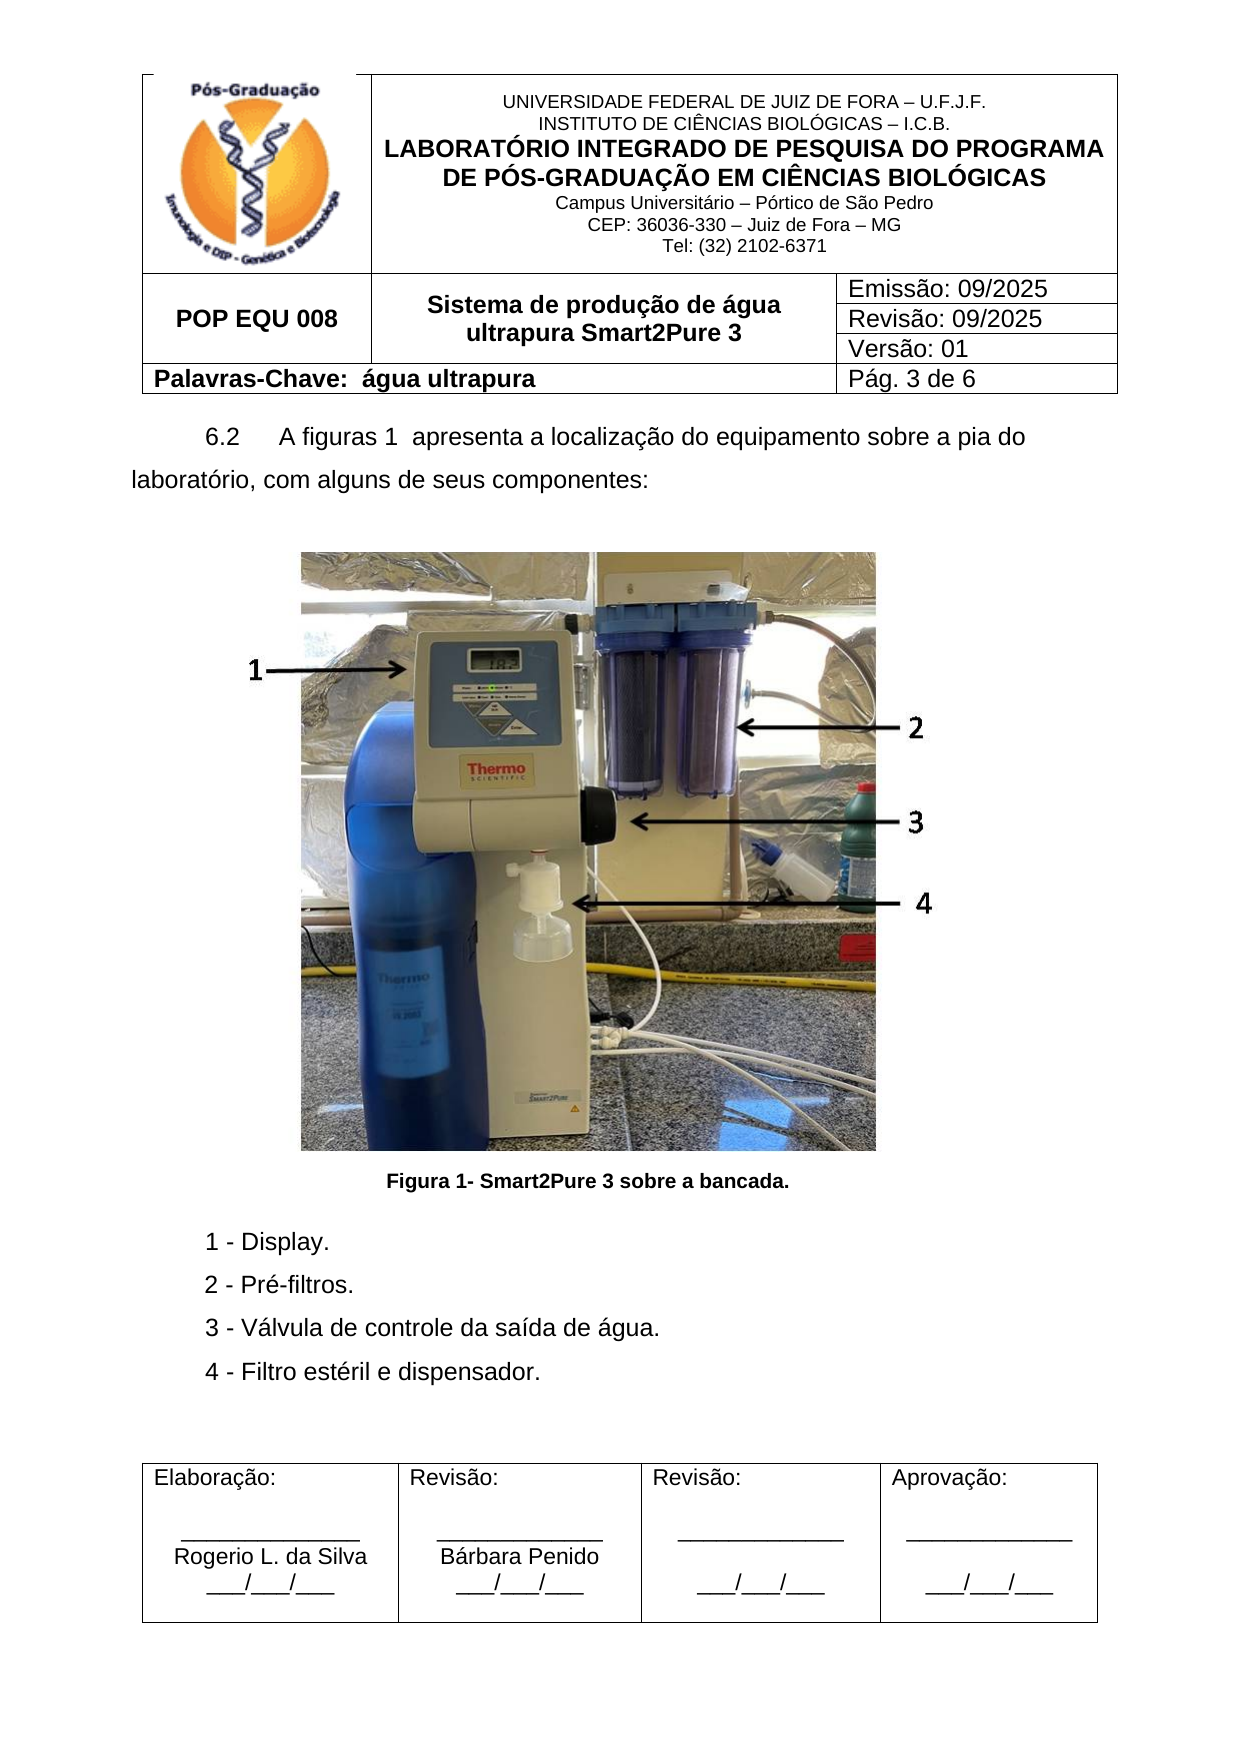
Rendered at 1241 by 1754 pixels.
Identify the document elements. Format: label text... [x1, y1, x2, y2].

text 3 - Válvula de controle da saída de água. [131, 1313, 1106, 1342]
text Figura 1- Smart2Pure 3 sobre a bancada. [386, 1169, 822, 1193]
text 6.2 A figuras 1 apresenta a localização do equipamento sobre a pia do laboratório, com alguns de seus componentes: [131, 422, 1106, 494]
text 1 - Display. [131, 1227, 1106, 1256]
subtitle 2 - Pré-filtros. [131, 1270, 1106, 1299]
text 4 - Filtro estéril e dispensador. [131, 1357, 1106, 1385]
